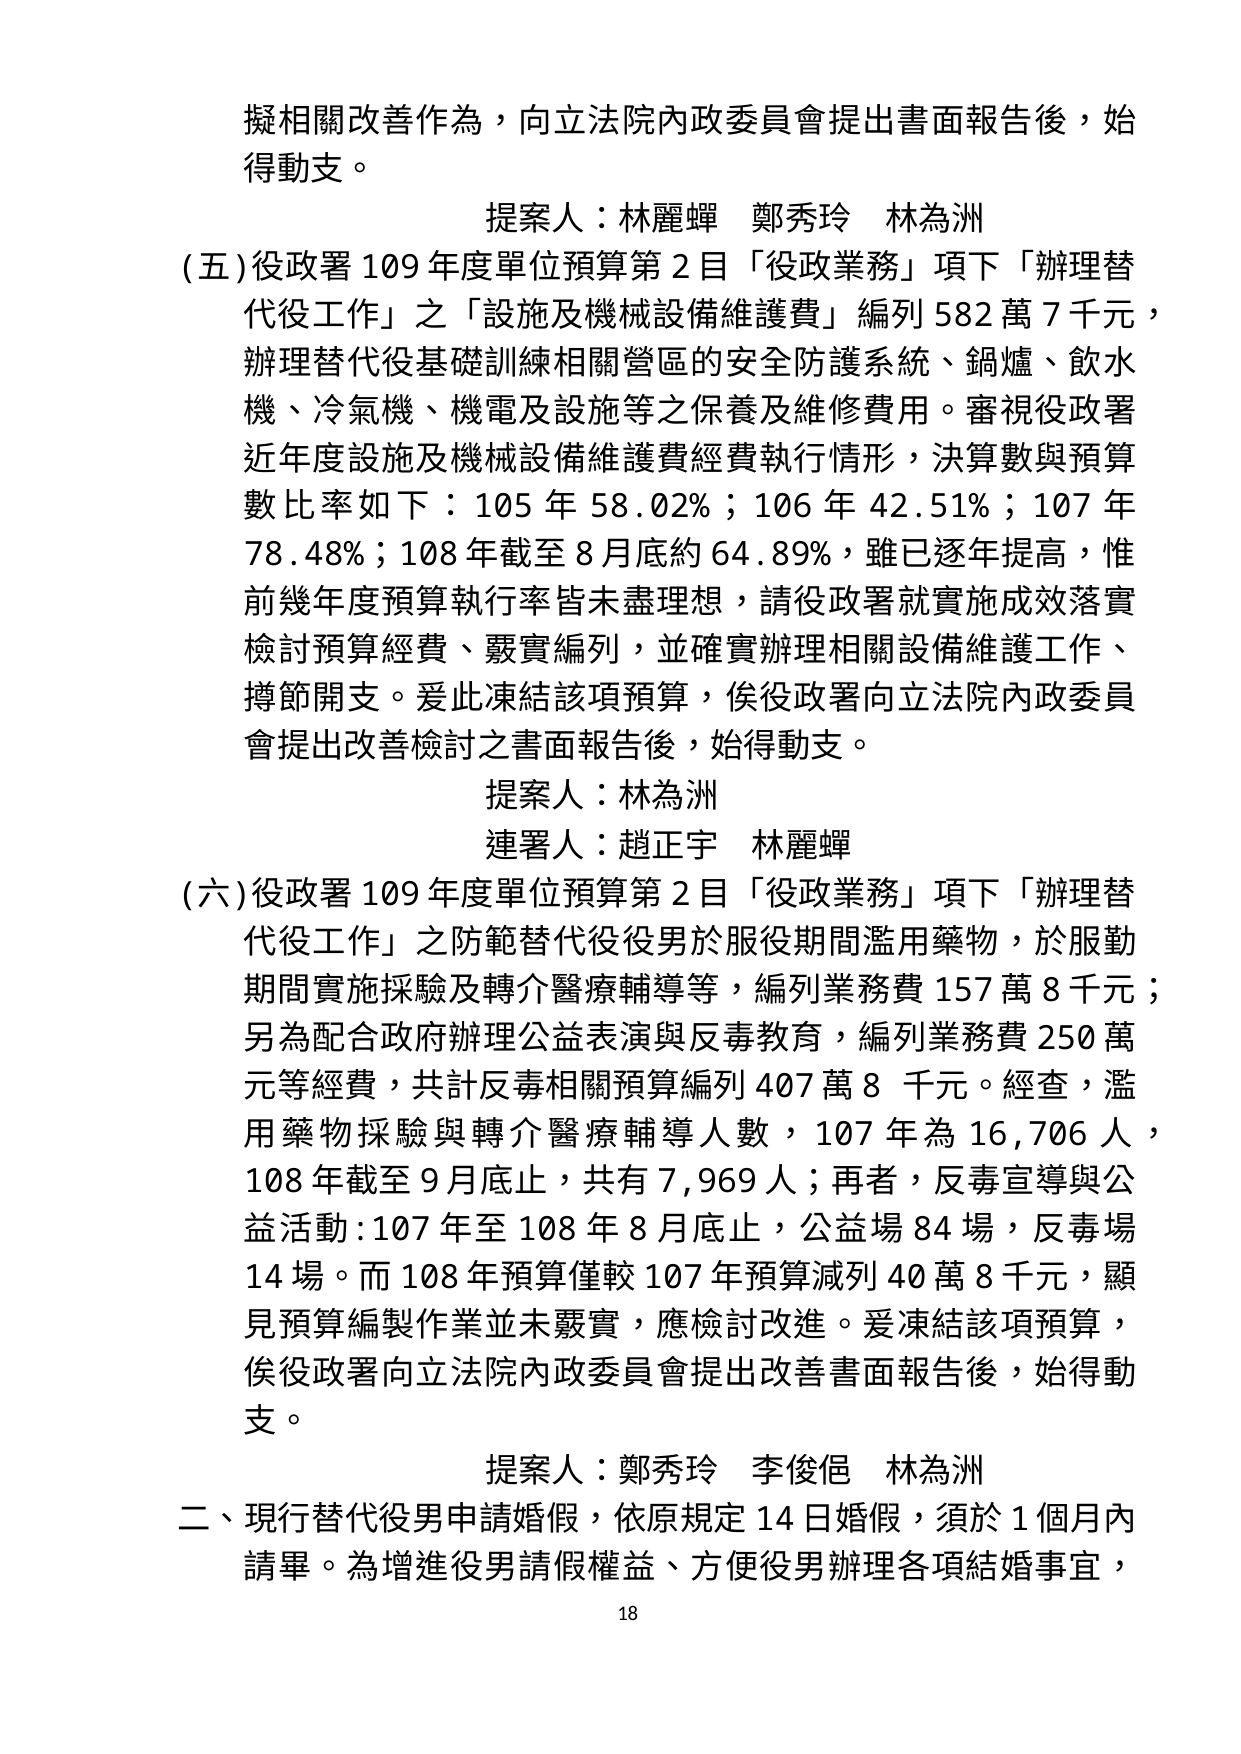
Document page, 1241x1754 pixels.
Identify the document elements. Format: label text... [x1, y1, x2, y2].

text (六)役政署109年度單位預算第2目「役政業務」項下「辦理替代役工作」之防範替代役役男於服役期間濫用藥物，於服勤期間實施採驗及轉介醫療輔導等，編列業務費157萬8千元；另為配合政府辦理公益表演與反毒教育，編列業務費250萬元等經費，共計反毒相關預算編列407萬8 千元。經查，濫用藥物採驗與轉介醫療輔導人數，107年為16,706人，108年截至9月底止，共有7,969人；再者，反毒宣導與公益活動:107年至108年8月底止，公益場84場，反毒場14場。而108年預算僅較107年預算減列40萬8千元，顯見預算編製作業並未覈實，應檢討改進。爰凍結該項預算，俟役政署向立法院內政委員會提出改善書面報告後，始得動支。 [177, 867, 1137, 1442]
text 提案人：林麗蟬 鄭秀玲 林為洲 [118, 190, 1138, 240]
text (五)役政署109年度單位預算第2目「役政業務」項下「辦理替代役工作」之「設施及機械設備維護費」編列582萬7千元，辦理替代役基礎訓練相關營區的安全防護系統、鍋爐、飲水機、冷氣機、機電及設施等之保養及維修費用。審視役政署近年度設施及機械設備維護費經費執行情形，決算數與預算數比率如下：105年58.02%；106年42.51%；107年78.48%；108年截至8月底約64.89%，雖已逐年提高，惟前幾年度預算執行率皆未盡理想，請役政署就實施成效落實檢討預算經費、覈實編列，並確實辦理相關設備維護工作、撙節開支。爰此凍結該項預算，俟役政署向立法院內政委員會提出改善檢討之書面報告後，始得動支。 [177, 240, 1137, 767]
text 擬相關改善作為，向立法院內政委員會提出書面報告後，始得動支。 [177, 94, 1137, 190]
text 連署人：趙正宇 林麗蟬 [118, 817, 1138, 867]
text 提案人：林為洲 [118, 767, 1138, 817]
text 提案人：鄭秀玲 李俊俋 林為洲 [118, 1442, 1138, 1492]
text 二、現行替代役男申請婚假，依原規定14日婚假，須於1個月內請畢。為增進役男請假權益、方便役男辦理各項結婚事宜， [177, 1492, 1137, 1588]
